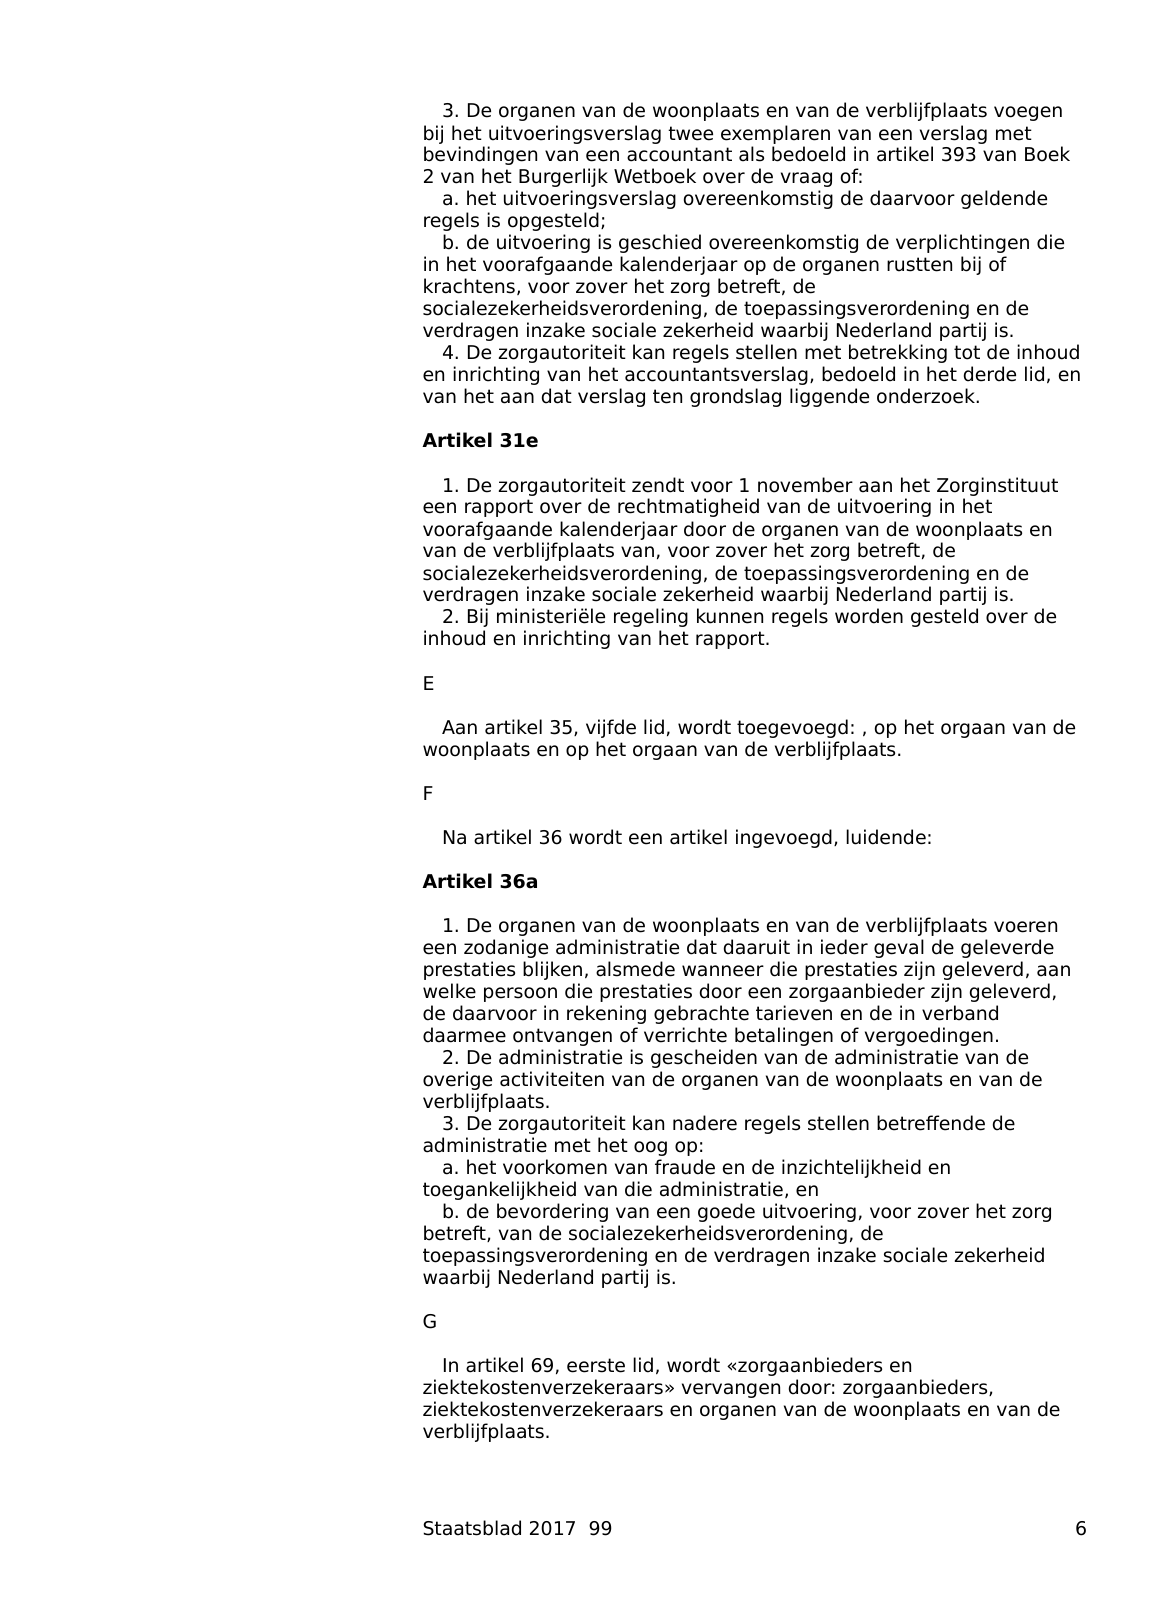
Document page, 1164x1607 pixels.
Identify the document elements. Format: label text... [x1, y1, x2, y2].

text E [422, 672, 1087, 694]
subtitle Artikel 36a [422, 871, 1087, 893]
text 2. De administratie is gescheiden van de administratie van de overige activiteiten van de organen van de woonplaats en van de verblijfplaats. [422, 1047, 1087, 1113]
text 3. De organen van de woonplaats en van de verblijfplaats voegen bij het uitvoeringsverslag twee exemplaren van een verslag met bevindingen van een accountant als bedoeld in artikel 393 van Boek 2 van het Burgerlijk Wetboek over de vraag of: [422, 100, 1087, 188]
text a. het uitvoeringsverslag overeenkomstig de daarvoor geldende regels is opgesteld; [422, 188, 1087, 232]
text 4. De zorgautoriteit kan regels stellen met betrekking tot de inhoud en inrichting van het accountantsverslag, bedoeld in het derde lid, en van het aan dat verslag ten grondslag liggende onderzoek. [422, 342, 1087, 408]
text 1. De zorgautoriteit zendt voor 1 november aan het Zorginstituut een rapport over de rechtmatigheid van de uitvoering in het voorafgaande kalenderjaar door de organen van de woonplaats en van de verblijfplaats van, voor zover het zorg betreft, de socialezekerheidsverordening, de toepassingsverordening en de verdragen inzake sociale zekerheid waarbij Nederland partij is. [422, 474, 1087, 606]
text 3. De zorgautoriteit kan nadere regels stellen betreffende de administratie met het oog op: [422, 1113, 1087, 1157]
text 1. De organen van de woonplaats en van de verblijfplaats voeren een zodanige administratie dat daaruit in ieder geval de geleverde prestaties blijken, alsmede wanneer die prestaties zijn geleverd, aan welke persoon die prestaties door een zorgaanbieder zijn geleverd, de daarvoor in rekening gebrachte tarieven en de in verband daarmee ontvangen of verrichte betalingen of vergoedingen. [422, 915, 1087, 1047]
text a. het voorkomen van fraude en de inzichtelijkheid en toegankelijkheid van die administratie, en [422, 1157, 1087, 1201]
text Na artikel 36 wordt een artikel ingevoegd, luidende: [422, 827, 1087, 849]
text b. de uitvoering is geschied overeenkomstig de verplichtingen die in het voorafgaande kalenderjaar op de organen rustten bij of krachtens, voor zover het zorg betreft, de socialezekerheidsverordening, de toepassingsverordening en de verdragen inzake sociale zekerheid waarbij Nederland partij is. [422, 232, 1087, 342]
text 2. Bij ministeriële regeling kunnen regels worden gesteld over de inhoud en inrichting van het rapport. [422, 606, 1087, 650]
subtitle Artikel 31e [422, 430, 1087, 452]
text b. de bevordering van een goede uitvoering, voor zover het zorg betreft, van de socialezekerheidsverordening, de toepassingsverordening en de verdragen inzake sociale zekerheid waarbij Nederland partij is. [422, 1201, 1087, 1289]
text F [422, 783, 1087, 805]
text G [422, 1311, 1087, 1333]
text Aan artikel 35, vijfde lid, wordt toegevoegd: , op het orgaan van de woonplaats en op het orgaan van de verblijfplaats. [422, 717, 1087, 761]
text In artikel 69, eerste lid, wordt «zorgaanbieders en ziektekostenverzekeraars» vervangen door: zorgaanbieders, ziektekostenverzekeraars en organen van de woonplaats en van de verblijfplaats. [422, 1355, 1087, 1443]
